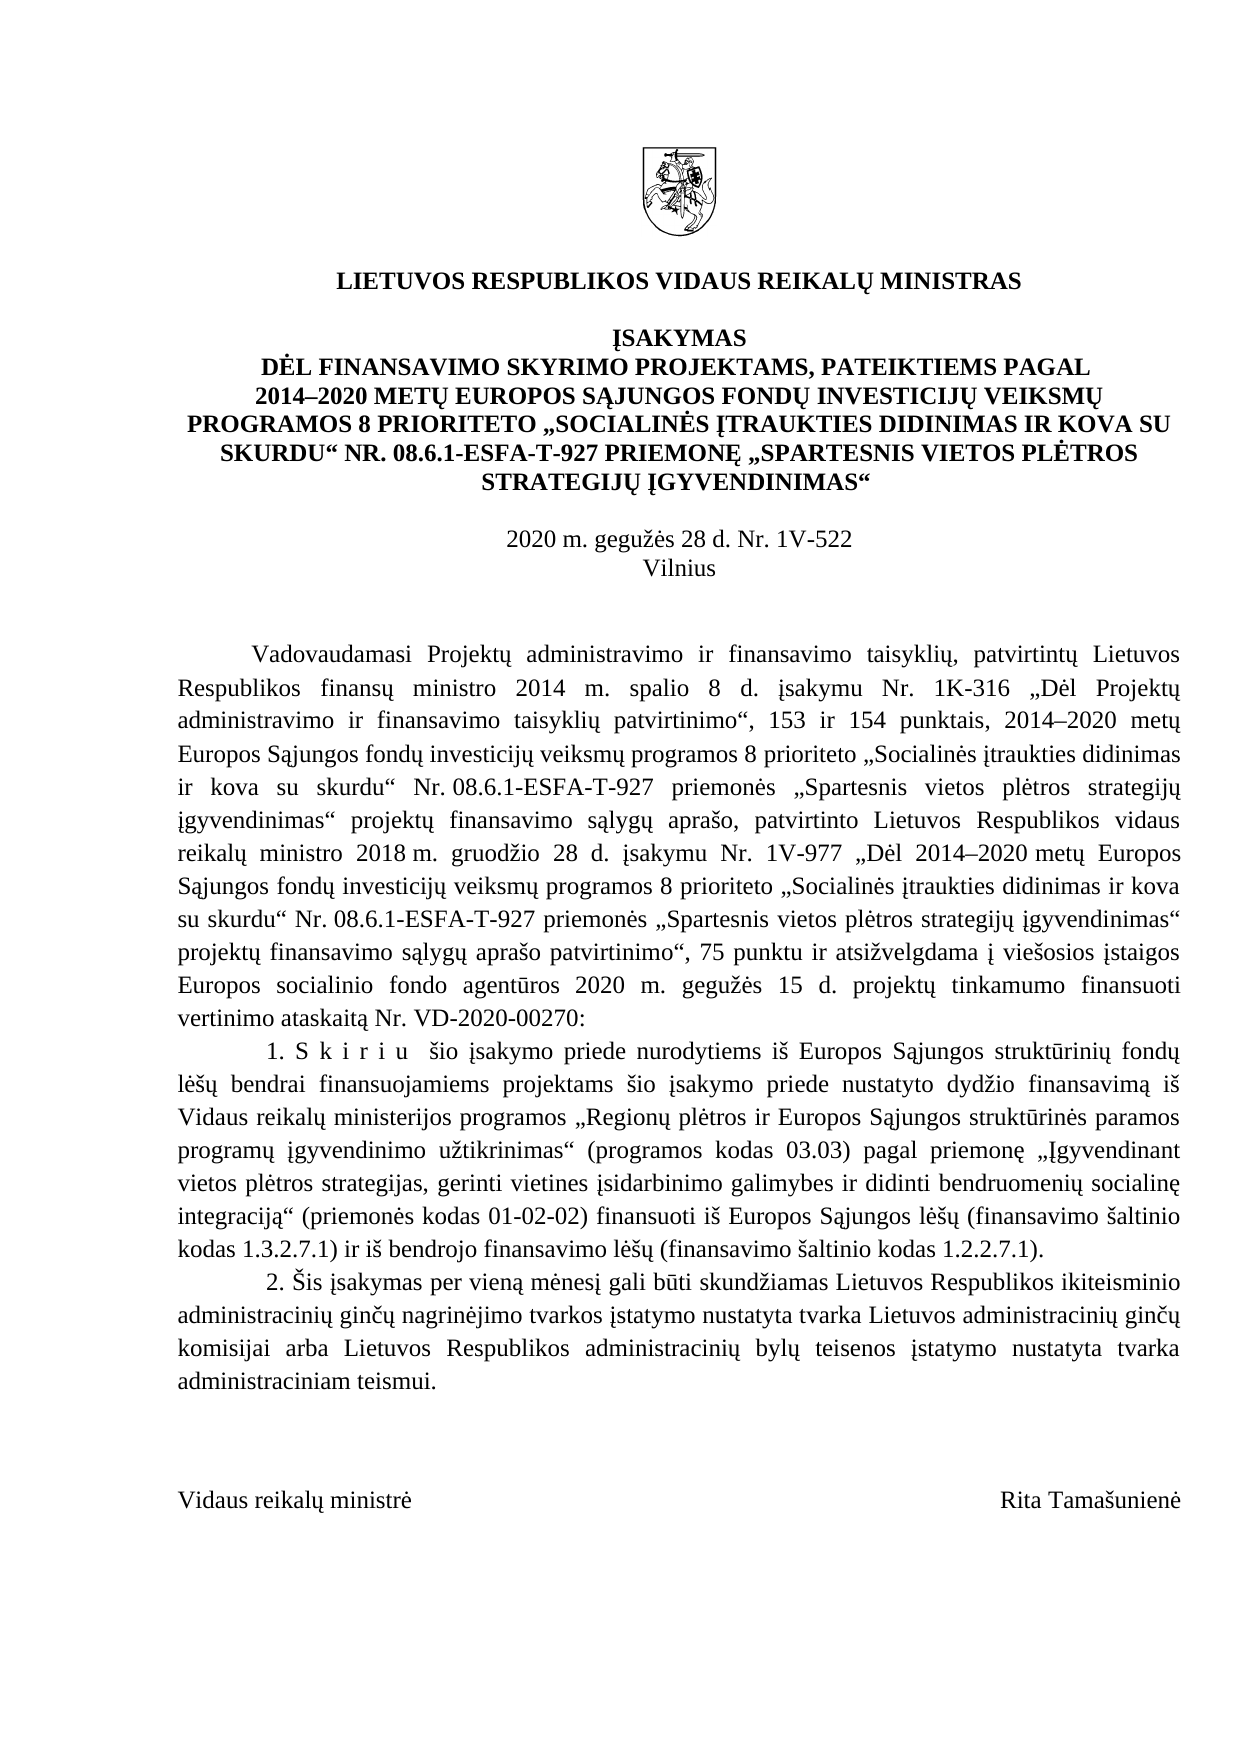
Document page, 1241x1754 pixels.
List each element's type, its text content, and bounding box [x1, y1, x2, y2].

text Vadovaudamasi Projektų administravimo ir finansavimo taisyklių, patvirtintų Lietuvos Respublikos finansų ministro 2014 m. spalio 8 d. įsakymu Nr. 1K-316 „Dėl Projektų administravimo ir finansavimo taisyklių patvirtinimo“, 153 ir 154 punktais, 2014–2020 metų Europos Sąjungos fondų investicijų veiksmų programos 8 prioriteto „Socialinės įtraukties didinimas ir kova su skurdu“ Nr. 08.6.1-ESFA-T-927 priemonės „Spartesnis vietos plėtros strategijų įgyvendinimas“ projektų finansavimo sąlygų aprašo, patvirtinto Lietuvos Respublikos vidaus reikalų ministro 2018 m. gruodžio 28 d. įsakymu Nr. 1V-977 „Dėl 2014–2020 metų Europos Sąjungos fondų investicijų veiksmų programos 8 prioriteto „Socialinės įtraukties didinimas ir kova su skurdu“ Nr. 08.6.1-ESFA-T-927 priemonės „Spartesnis vietos plėtros strategijų įgyvendinimas“ projektų finansavimo sąlygų aprašo patvirtinimo“, 75 punktu ir atsižvelgdama į viešosios įstaigos Europos socialinio fondo agentūros 2020 m. gegužės 15 d. projektų tinkamumo finansuoti vertinimo ataskaitą Nr. VD-2020-00270: [177, 639, 1181, 1032]
text Vilnius [177, 553, 1181, 582]
text Vidaus reikalų ministrė Rita Tamašunienė [177, 1485, 1181, 1514]
text 1. Skiriu šio įsakymo priede nurodytiems iš Europos Sąjungos struktūrinių fondų lėšų bendrai finansuojamiems projektams šio įsakymo priede nustatyto dydžio finansavimą iš Vidaus reikalų ministerijos programos „Regionų plėtros ir Europos Sąjungos struktūrinės paramos programų įgyvendinimo užtikrinimas“ (programos kodas 03.03) pagal priemonę „Įgyvendinant vietos plėtros strategijas, gerinti vietines įsidarbinimo galimybes ir didinti bendruomenių socialinę integraciją“ (priemonės kodas 01-02-02) finansuoti iš Europos Sąjungos lėšų (finansavimo šaltinio kodas 1.3.2.7.1) ir iš bendrojo finansavimo lėšų (finansavimo šaltinio kodas 1.2.2.7.1). [177, 1036, 1181, 1263]
text DĖL FINANSAVIMO SKYRIMO PROJEKTAMS, PATEIKTIEMS PAGAL 2014–2020 METŲ EUROPOS SĄJUNGOS FONDŲ INVESTICIJŲ VEIKSMŲ PROGRAMOS 8 PRIORITETO „SOCIALINĖS ĮTRAUKTIES DIDINIMAS IR KOVA SU SKURDU“ NR. 08.6.1-ESFA-T-927 PRIEMONĘ „SPARTESNIS VIETOS PLĖTROS STRATEGIJŲ ĮGYVENDINIMAS“ [177, 352, 1181, 496]
text LIETUVOS RESPUBLIKOS VIDAUS REIKALŲ MINISTRAS [177, 266, 1181, 294]
text ĮSAKYMAS [177, 323, 1181, 352]
text 2. Šis įsakymas per vieną mėnesį gali būti skundžiamas Lietuvos Respublikos ikiteisminio administracinių ginčų nagrinėjimo tvarkos įstatymo nustatyta tvarka Lietuvos administracinių ginčų komisijai arba Lietuvos Respublikos administracinių bylų teisenos įstatymo nustatyta tvarka administraciniam teismui. [177, 1267, 1181, 1395]
text 2020 m. gegužės 28 d. Nr. 1V-522 [177, 524, 1181, 553]
